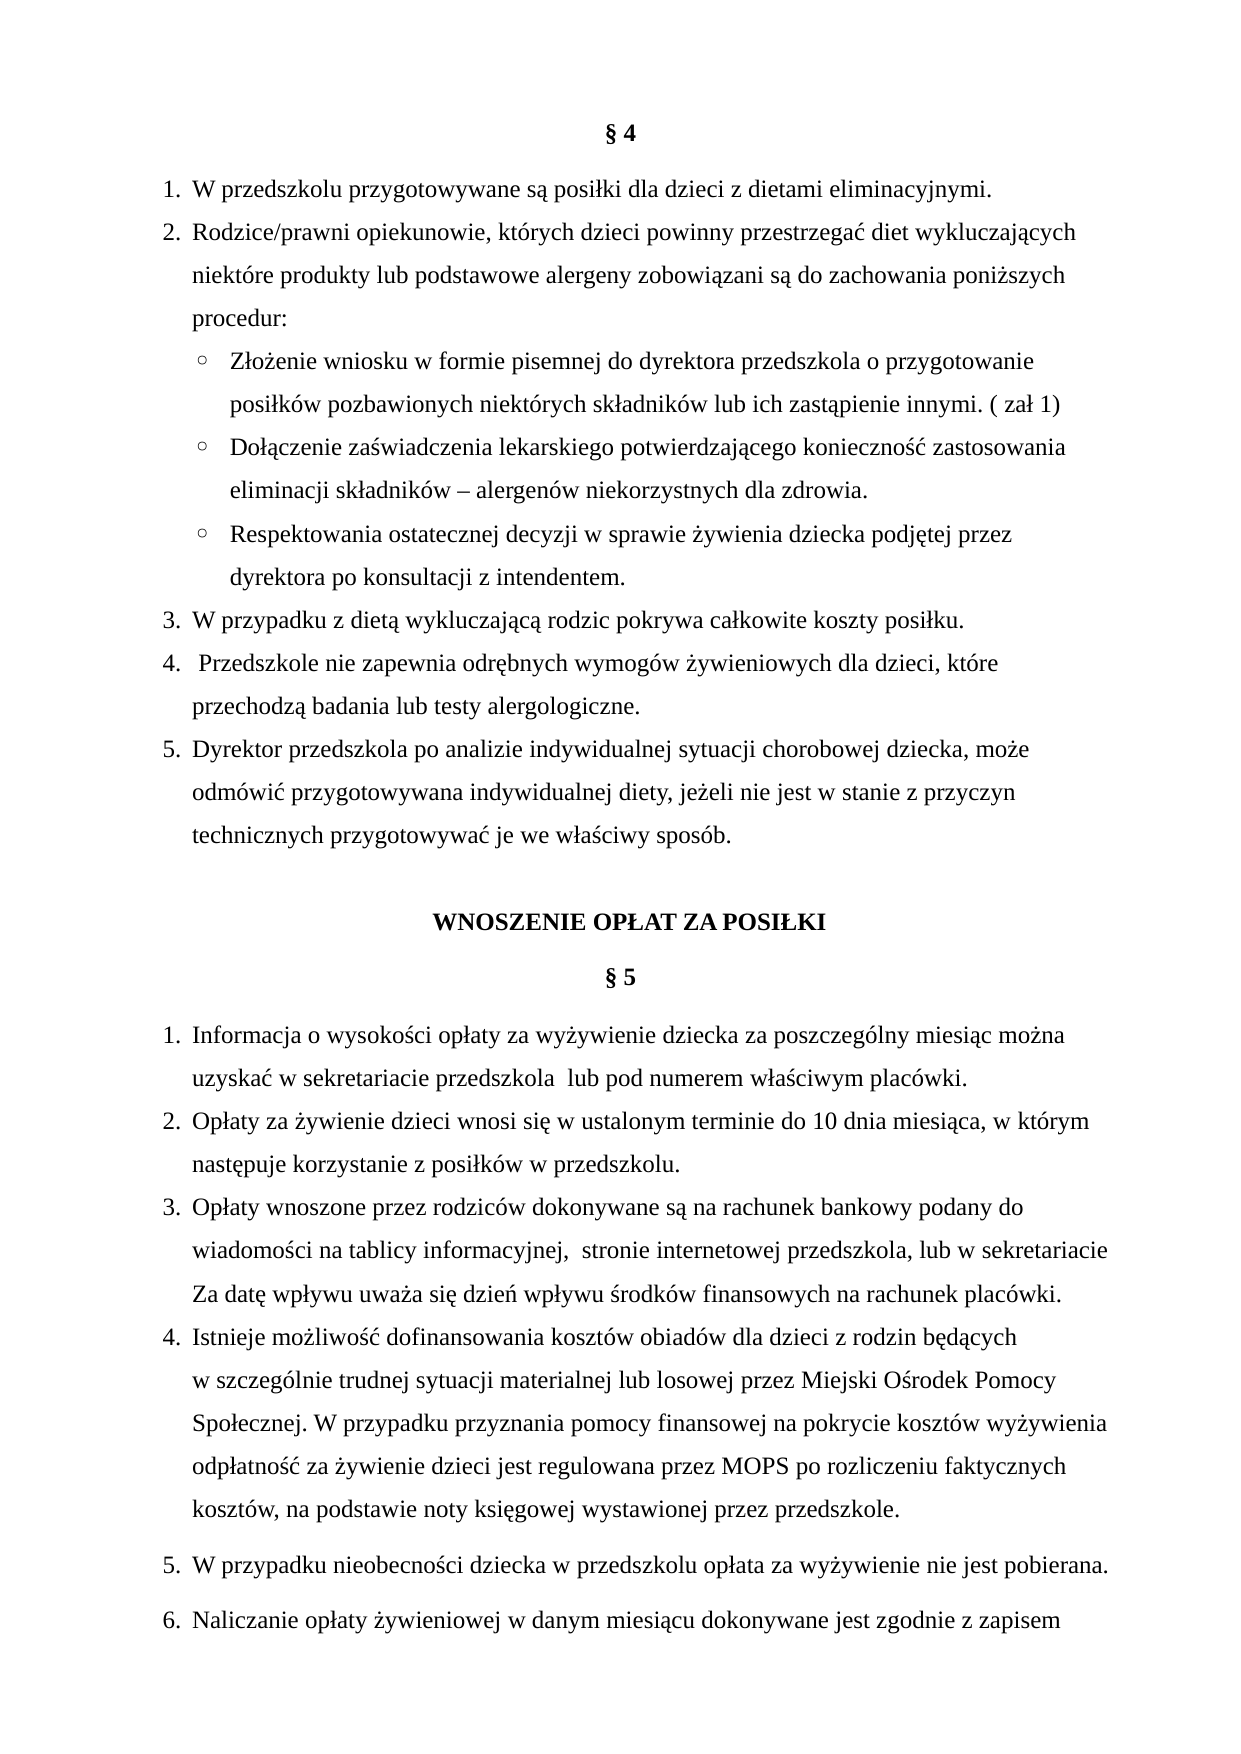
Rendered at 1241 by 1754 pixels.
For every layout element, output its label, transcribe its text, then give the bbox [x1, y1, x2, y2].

list W przedszkolu przygotowywane są posiłki dla dzieci z dietami eliminacyjnymi. [162, 174, 1122, 202]
text § 5 [118, 962, 1122, 991]
list W przypadku nieobecności dziecka w przedszkolu opłata za wyżywienie nie jest pobierana. [162, 1550, 1122, 1579]
list Opłaty za żywienie dzieci wnosi się w ustalonym terminie do 10 dnia miesiąca, w którym następuje korzystanie z posiłków w przedszkolu. [162, 1106, 1122, 1178]
list Opłaty wnoszone przez rodziców dokonywane są na rachunek bankowy podany do wiadomości na tablicy informacyjnej, stronie internetowej przedszkola, lub w sekretariacie Za datę wpływu uważa się dzień wpływu środków finansowych na rachunek placówki. [162, 1192, 1122, 1307]
text WNOSZENIE OPŁAT ZA POSIŁKI [118, 907, 1122, 936]
list Rodzice/prawni opiekunowie, których dzieci powinny przestrzegać diet wykluczających niektóre produkty lub podstawowe alergeny zobowiązani są do zachowania poniższych procedur: [162, 217, 1122, 332]
text § 4 [118, 118, 1122, 147]
list Istnieje możliwość dofinansowania kosztów obiadów dla dzieci z rodzin będących w szczególnie trudnej sytuacji materialnej lub losowej przez Miejski Ośrodek Pomocy Społecznej. W przypadku przyznania pomocy finansowej na pokrycie kosztów wyżywienia odpłatność za żywienie dzieci jest regulowana przez MOPS po rozliczeniu faktycznych kosztów, na podstawie noty księgowej wystawionej przez przedszkole. [162, 1322, 1122, 1523]
list W przypadku z dietą wykluczającą rodzic pokrywa całkowite koszty posiłku. [162, 605, 1122, 634]
list Dyrektor przedszkola po analizie indywidualnej sytuacji chorobowej dziecka, może odmówić przygotowywana indywidualnej diety, jeżeli nie jest w stanie z przyczyn technicznych przygotowywać je we właściwy sposób. [162, 734, 1122, 849]
list Przedszkole nie zapewnia odrębnych wymogów żywieniowych dla dzieci, które przechodzą badania lub testy alergologiczne. [162, 648, 1122, 720]
list Złożenie wniosku w formie pisemnej do dyrektora przedszkola o przygotowanie posiłków pozbawionych niektórych składników lub ich zastąpienie innymi. ( zał 1) [192, 346, 1122, 418]
list Dołączenie zaświadczenia lekarskiego potwierdzającego konieczność zastosowania eliminacji składników – alergenów niekorzystnych dla zdrowia. [192, 432, 1122, 504]
list Respektowania ostatecznej decyzji w sprawie żywienia dziecka podjętej przez dyrektora po konsultacji z intendentem. [192, 519, 1122, 591]
list Informacja o wysokości opłaty za wyżywienie dziecka za poszczególny miesiąc można uzyskać w sekretariacie przedszkola lub pod numerem właściwym placówki. [162, 1020, 1122, 1092]
list Naliczanie opłaty żywieniowej w danym miesiącu dokonywane jest zgodnie z zapisem [162, 1606, 1122, 1634]
